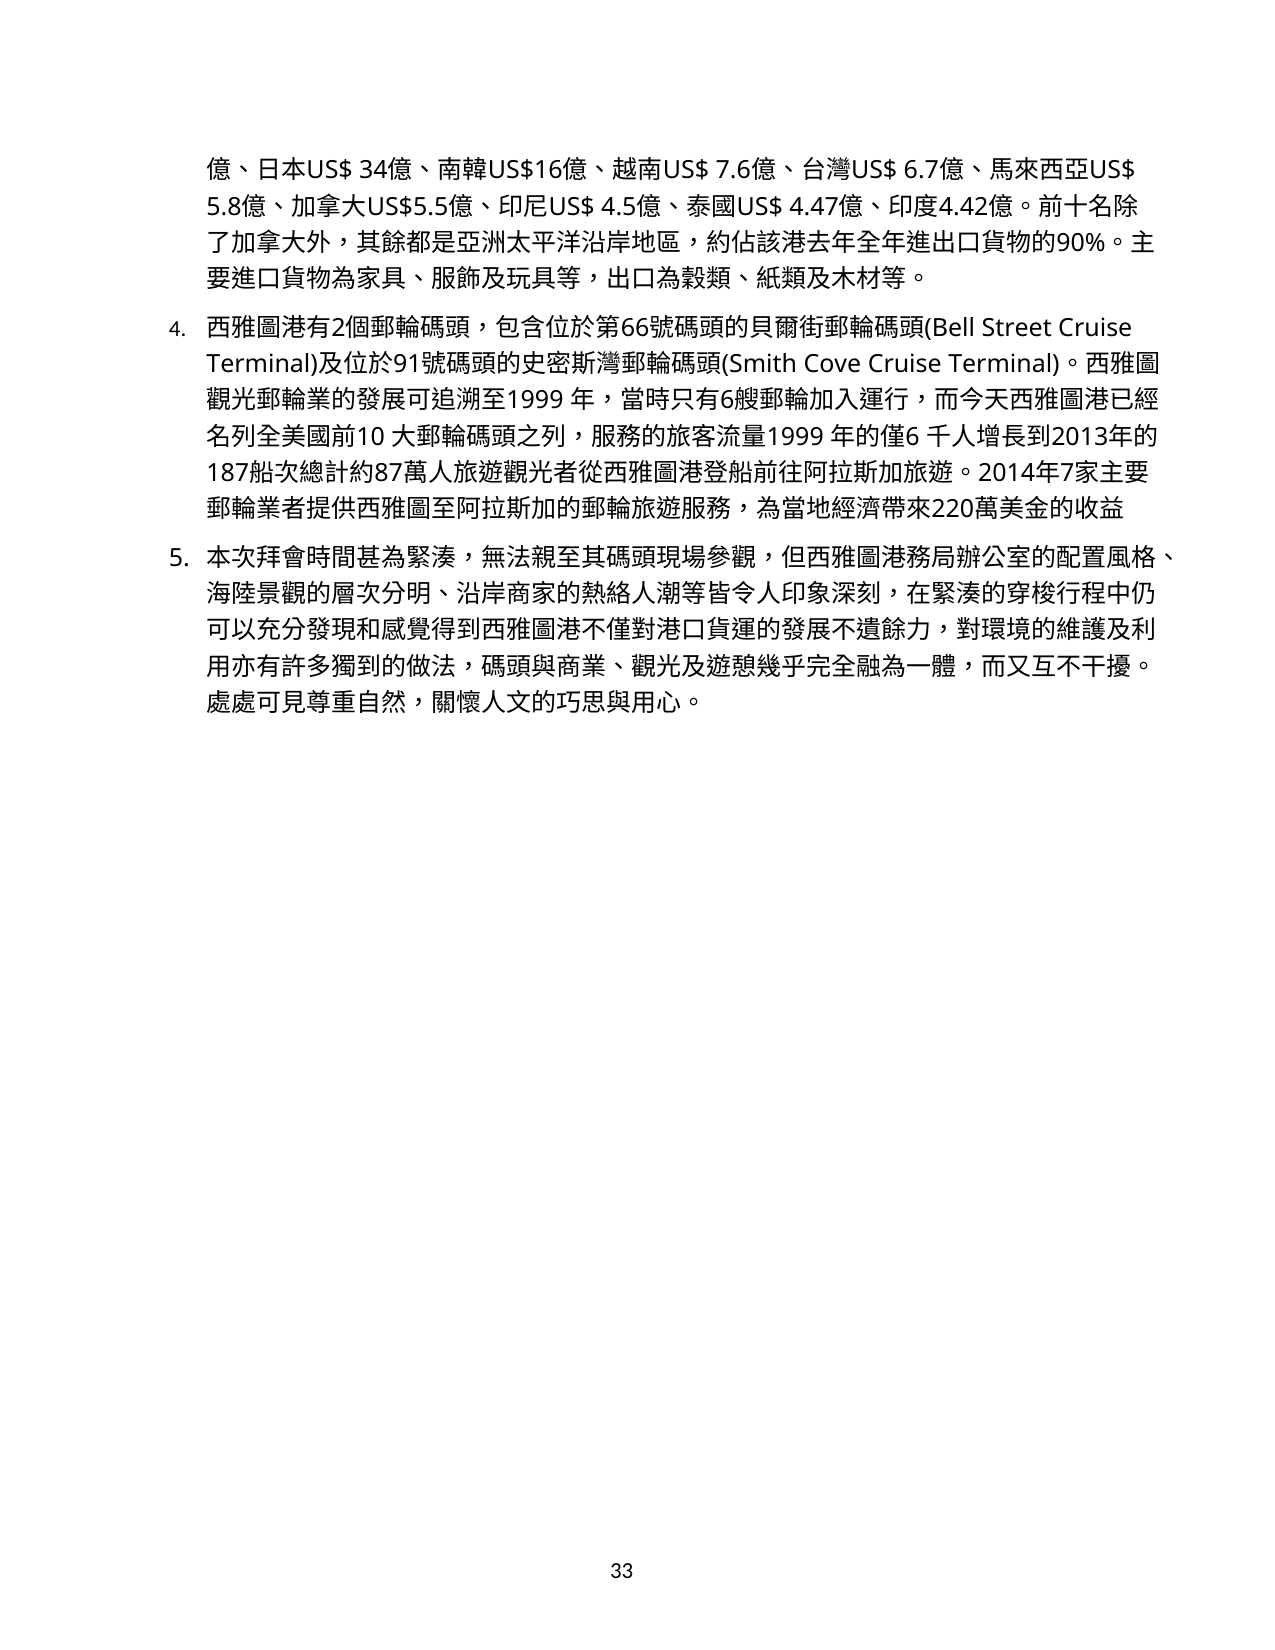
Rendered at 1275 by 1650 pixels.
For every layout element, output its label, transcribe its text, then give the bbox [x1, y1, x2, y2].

list 本次拜會時間甚為緊湊，無法親至其碼頭現場參觀，但西雅圖港務局辦公室的配置風格、海陸景觀的層次分明、沿岸商家的熱絡人潮等皆令人印象深刻，在緊湊的穿梭行程中仍可以充分發現和感覺得到西雅圖港不僅對港口貨運的發展不遺餘力，對環境的維護及利用亦有許多獨到的做法，碼頭與商業、觀光及遊憩幾乎完全融為一體，而又互不干擾。處處可見尊重自然，關懷人文的巧思與用心。 [169, 537, 1162, 719]
list 億、日本US$ 34億、南韓US$16億、越南US$ 7.6億、台灣US$ 6.7億、馬來西亞US$ 5.8億、加拿大US$5.5億、印尼US$ 4.5億、泰國US$ 4.47億、印度4.42億。前十名除了加拿大外，其餘都是亞洲太平洋沿岸地區，約佔該港去年全年進出口貨物的90%。主要進口貨物為家具、服飾及玩具等，出口為穀類、紙類及木材等。 [169, 150, 1162, 295]
list 西雅圖港有2個郵輪碼頭，包含位於第66號碼頭的貝爾街郵輪碼頭(Bell Street Cruise Terminal)及位於91號碼頭的史密斯灣郵輪碼頭(Smith Cove Cruise Terminal)。西雅圖觀光郵輪業的發展可追溯至1999 年，當時只有6艘郵輪加入運行，而今天西雅圖港已經名列全美國前10 大郵輪碼頭之列，服務的旅客流量1999 年的僅6 千人增長到2013年的187船次總計約87萬人旅遊觀光者從西雅圖港登船前往阿拉斯加旅遊。2014年7家主要郵輪業者提供西雅圖至阿拉斯加的郵輪旅遊服務，為當地經濟帶來220萬美金的收益 [169, 307, 1162, 525]
